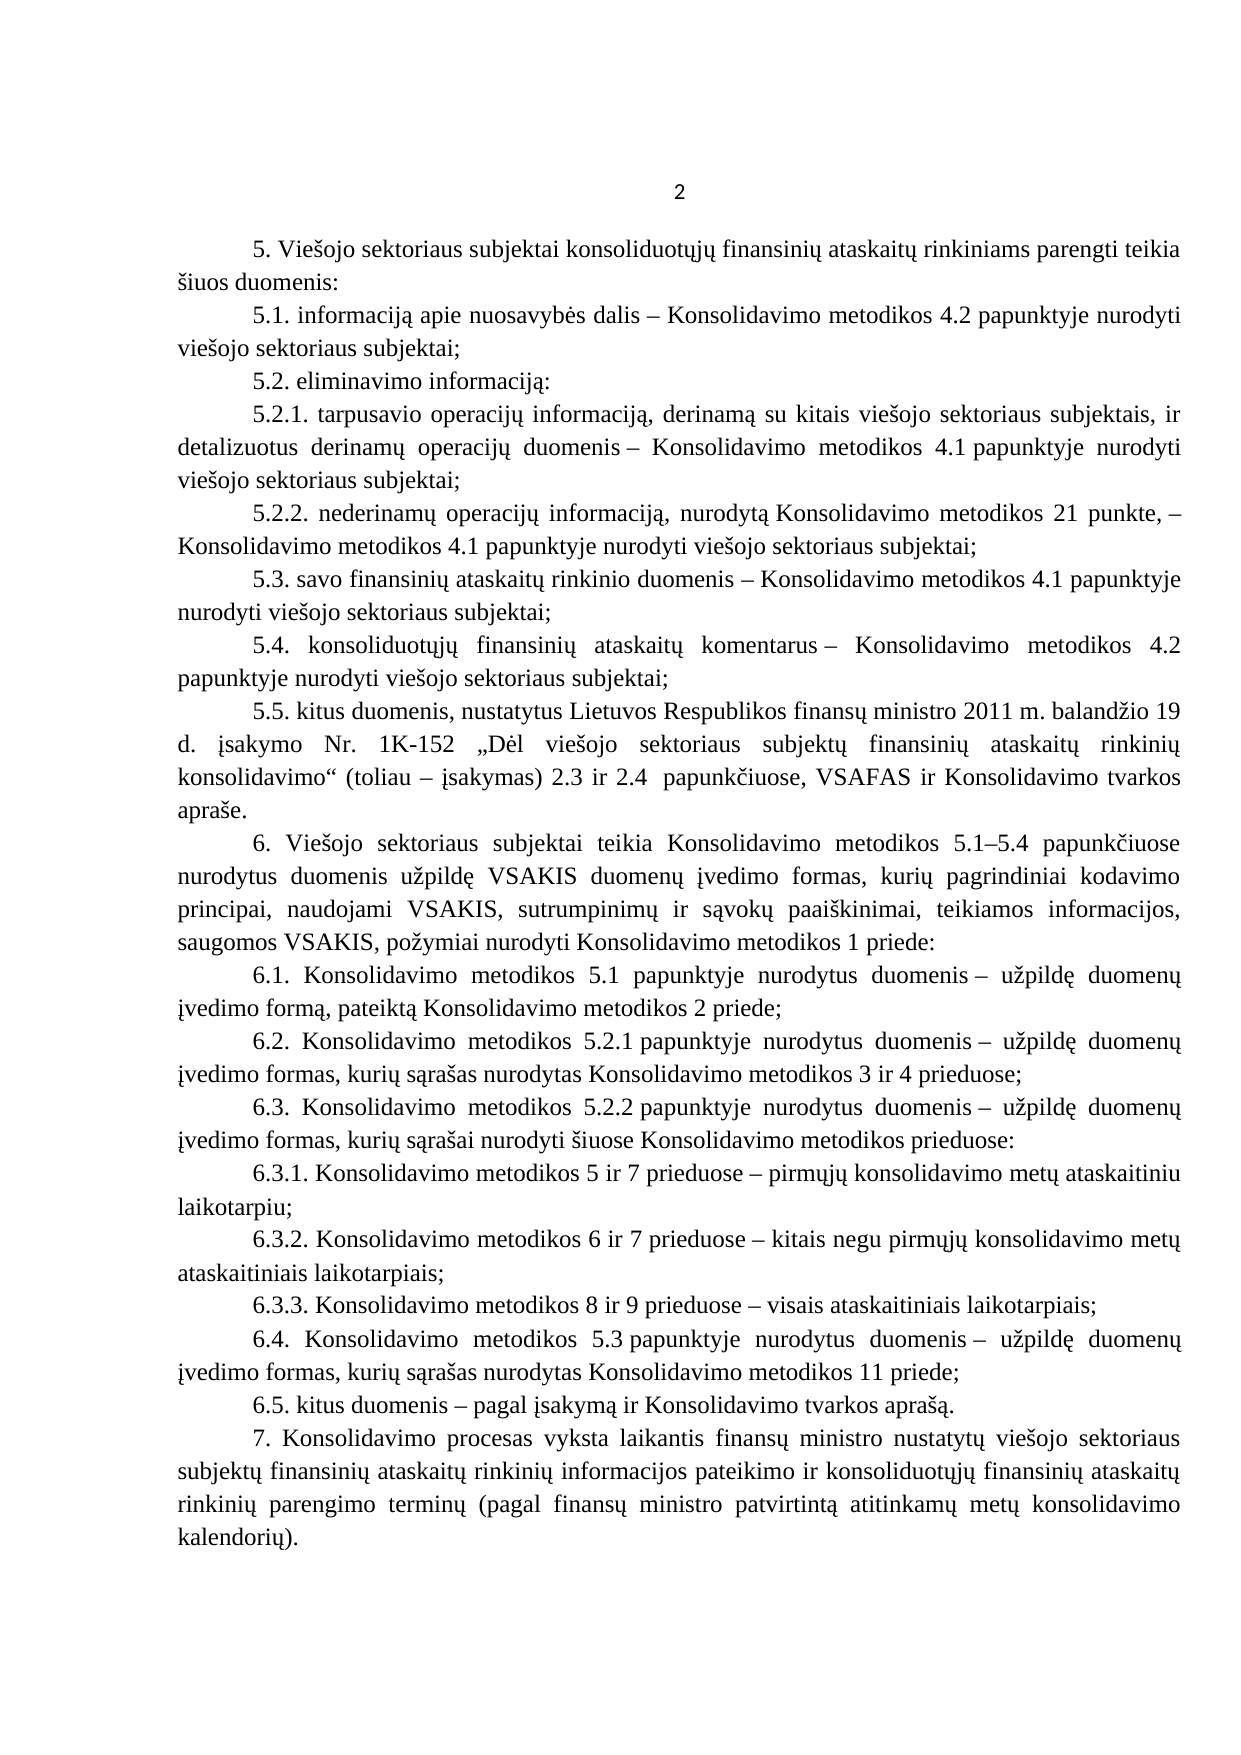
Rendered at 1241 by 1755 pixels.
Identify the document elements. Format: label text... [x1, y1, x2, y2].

text 5.1. informaciją apie nuosavybės dalis – Konsolidavimo metodikos 4.2 papunktyje nurodyti viešojo sektoriaus subjektai; [177, 300, 1181, 362]
text 5.2.1. tarpusavio operacijų informaciją, derinamą su kitais viešojo sektoriaus subjektais, ir detalizuotus derinamų operacijų duomenis – Konsolidavimo metodikos 4.1 papunktyje nurodyti viešojo sektoriaus subjektai; [177, 399, 1181, 494]
text 5.4. konsoliduotųjų finansinių ataskaitų komentarus – Konsolidavimo metodikos 4.2 papunktyje nurodyti viešojo sektoriaus subjektai; [177, 630, 1181, 692]
text 6.1. Konsolidavimo metodikos 5.1 papunktyje nurodytus duomenis – užpildę duomenų įvedimo formą, pateiktą Konsolidavimo metodikos 2 priede; [177, 960, 1181, 1022]
text 5.3. savo finansinių ataskaitų rinkinio duomenis – Konsolidavimo metodikos 4.1 papunktyje nurodyti viešojo sektoriaus subjektai; [177, 564, 1181, 626]
text 7. Konsolidavimo procesas vyksta laikantis finansų ministro nustatytų viešojo sektoriaus subjektų finansinių ataskaitų rinkinių informacijos pateikimo ir konsoliduotųjų finansinių ataskaitų rinkinių parengimo terminų (pagal finansų ministro patvirtintą atitinkamų metų konsolidavimo kalendorių). [177, 1423, 1181, 1551]
text 6.4. Konsolidavimo metodikos 5.3 papunktyje nurodytus duomenis – užpildę duomenų įvedimo formas, kurių sąrašas nurodytas Konsolidavimo metodikos 11 priede; [177, 1324, 1181, 1385]
text 6.3.3. Konsolidavimo metodikos 8 ir 9 prieduose – visais ataskaitiniais laikotarpiais; [177, 1291, 1181, 1319]
text 5.2.2. nederinamų operacijų informaciją, nurodytą Konsolidavimo metodikos 21 punkte, – Konsolidavimo metodikos 4.1 papunktyje nurodyti viešojo sektoriaus subjektai; [177, 498, 1181, 560]
text 6.3.2. Konsolidavimo metodikos 6 ir 7 prieduose – kitais negu pirmųjų konsolidavimo metų ataskaitiniais laikotarpiais; [177, 1224, 1181, 1286]
text 6.2. Konsolidavimo metodikos 5.2.1 papunktyje nurodytus duomenis – užpildę duomenų įvedimo formas, kurių sąrašas nurodytas Konsolidavimo metodikos 3 ir 4 prieduose; [177, 1026, 1181, 1088]
text 6.5. kitus duomenis – pagal įsakymą ir Konsolidavimo tvarkos aprašą. [177, 1390, 1181, 1418]
text 6.3. Konsolidavimo metodikos 5.2.2 papunktyje nurodytus duomenis – užpildę duomenų įvedimo formas, kurių sąrašai nurodyti šiuose Konsolidavimo metodikos prieduose: [177, 1092, 1181, 1154]
text 5.2. eliminavimo informaciją: [177, 366, 1181, 395]
text 6. Viešojo sektoriaus subjektai teikia Konsolidavimo metodikos 5.1–5.4 papunkčiuose nurodytus duomenis užpildę VSAKIS duomenų įvedimo formas, kurių pagrindiniai kodavimo principai, naudojami VSAKIS, sutrumpinimų ir sąvokų paaiškinimai, teikiamos informacijos, saugomos VSAKIS, požymiai nurodyti Konsolidavimo metodikos 1 priede: [177, 828, 1181, 956]
text 5.5. kitus duomenis, nustatytus Lietuvos Respublikos finansų ministro 2011 m. balandžio 19 d. įsakymo Nr. 1K-152 „Dėl viešojo sektoriaus subjektų finansinių ataskaitų rinkinių konsolidavimo“ (toliau – įsakymas) 2.3 ir 2.4 papunkčiuose, VSAFAS ir Konsolidavimo tvarkos apraše. [177, 696, 1181, 824]
text 6.3.1. Konsolidavimo metodikos 5 ir 7 prieduose – pirmųjų konsolidavimo metų ataskaitiniu laikotarpiu; [177, 1158, 1181, 1220]
text 5. Viešojo sektoriaus subjektai konsoliduotųjų finansinių ataskaitų rinkiniams parengti teikia šiuos duomenis: [177, 234, 1181, 296]
